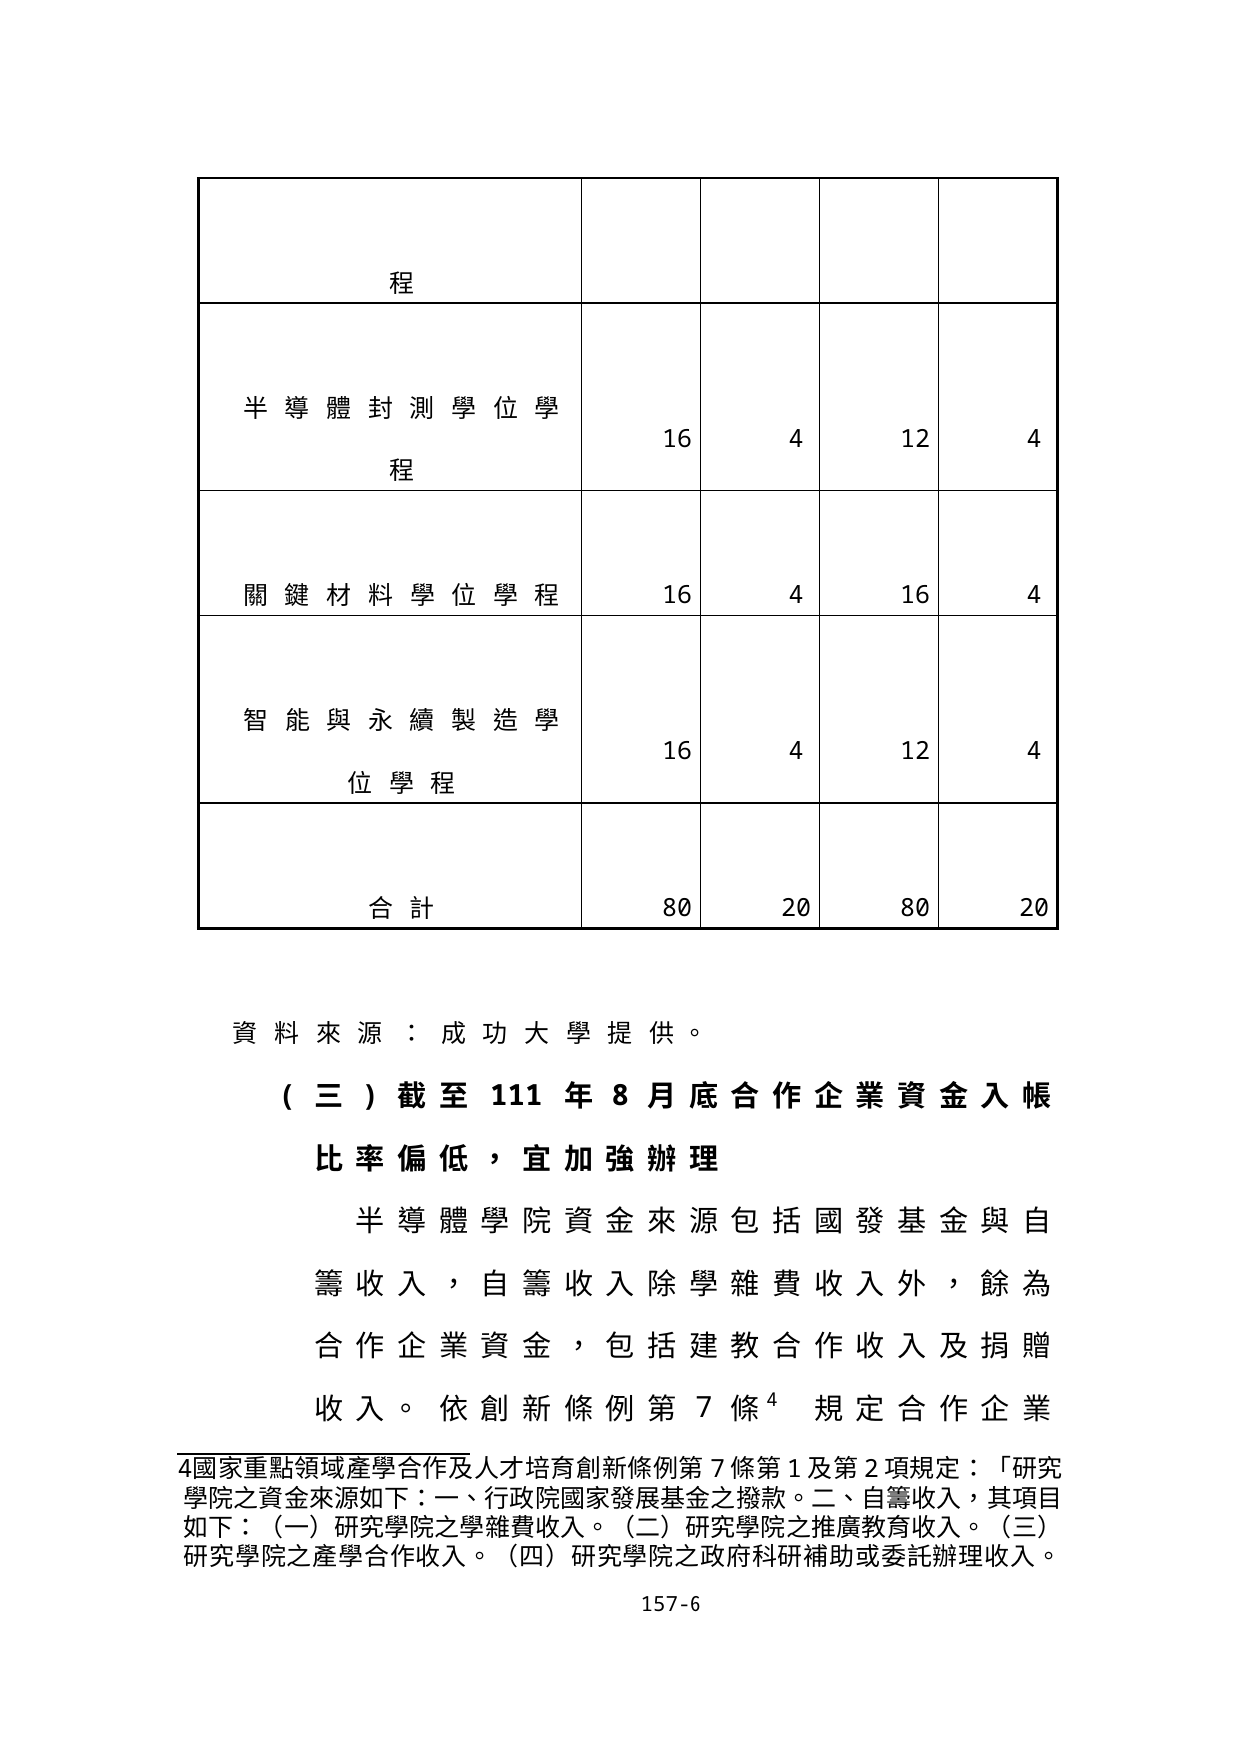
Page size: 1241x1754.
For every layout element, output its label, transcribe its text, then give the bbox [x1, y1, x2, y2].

table_cell 智能與永續製造學位學程 [200, 616, 581, 802]
table_cell 合計 [200, 804, 581, 927]
table_cell 16 [582, 304, 700, 490]
text 國家重點領域產學合作及人才培育創新條例第7條第1及第2項規定：「研究學院之資金來源如下：一、行政院國家發展基金之撥款。二、自籌收入，其項目如下：（一）研究學院之學雜費收入。（二）研究學院之推廣教育收入。（三）研究學院之產學合作收入。（四）研究學院之政府科研補助或委託辦理收入。 [177, 1454, 1063, 1571]
table_cell 16 [582, 616, 700, 802]
table_cell 16 [582, 491, 700, 615]
table_cell 20 [701, 804, 819, 927]
table_cell 12 [820, 304, 938, 490]
table_cell [701, 179, 819, 302]
table_cell 4 [939, 616, 1056, 802]
table_cell [582, 179, 700, 302]
table_cell [939, 179, 1056, 302]
table_cell 半導體封測學位學程 [200, 304, 581, 490]
table_cell 4 [939, 491, 1056, 615]
table_cell 關鍵材料學位學程 [200, 491, 581, 615]
text 半導體學院資金來源包括國發基金與自籌收入，自籌收入除學雜費收入外，餘為合作企業資金，包括建教合作收入及捐贈收入。依創新條例第7條規定合作企業資金不得低於國發基金補助額度，而依前揭教育部110年8月12設立審查通過之函文，國發基金將視合作企業出資情形予以撥付。 [271, 1177, 1058, 1427]
table_cell 4 [701, 616, 819, 802]
table_cell 80 [582, 804, 700, 927]
table_cell 4 [701, 491, 819, 615]
text (三)截至111年8月底合作企業資金入帳比率偏低，宜加強辦理 [242, 1052, 1058, 1177]
table_cell [820, 179, 938, 302]
table_cell 80 [820, 804, 938, 927]
table_cell 4 [701, 304, 819, 490]
table_cell 程 [200, 179, 581, 302]
table_cell 4 [939, 304, 1056, 490]
table_cell 20 [939, 804, 1056, 927]
table_cell 12 [820, 616, 938, 802]
table_cell 16 [820, 491, 938, 615]
text 資料來源：成功大學提供。 [203, 990, 1058, 1052]
